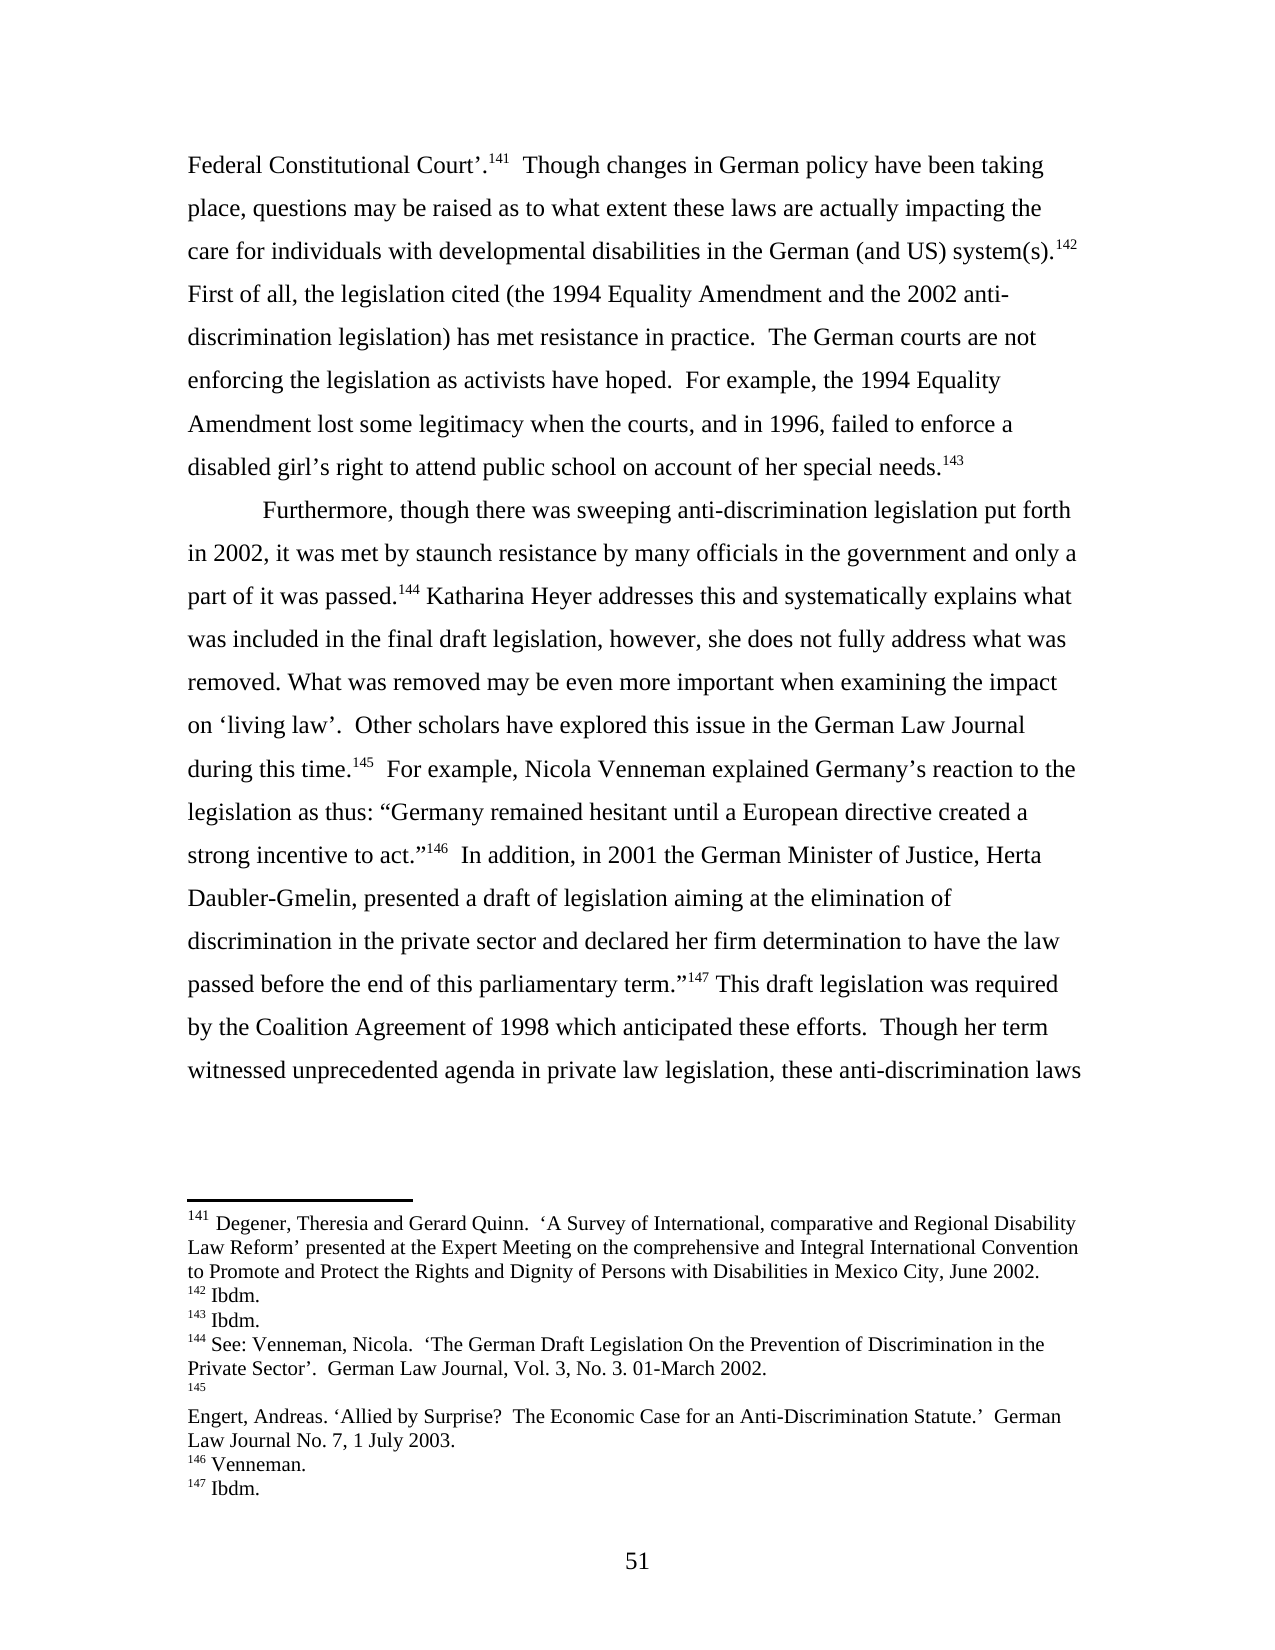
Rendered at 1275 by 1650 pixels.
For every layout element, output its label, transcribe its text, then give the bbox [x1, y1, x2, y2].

text Engert, Andreas. ‘Allied by Surprise? The Economic Case for an Anti-Discrimination Statute.’ German Law Journal No. 7, 1 July 2003. [187, 1404, 1087, 1452]
text Furthermore, though there was sweeping anti-discrimination legislation put forth in 2002, it was met by staunch resistance by many officials in the government and only a part of it was passed. Katharina Heyer addresses this and systematically explains what was included in the final draft legislation, however, she does not fully address what was removed. What was removed may be even more important when examining the impact on ‘living law’. Other scholars have explored this issue in the German Law Journal during this time. For example, Nicola Venneman explained Germany’s reaction to the legislation as thus: “Germany remained hesitant until a European directive created a strong incentive to act.” In addition, in 2001 the German Minister of Justice, Herta Daubler-Gmelin, presented a draft of legislation aiming at the elimination of discrimination in the private sector and declared her firm determination to have the law passed before the end of this parliamentary term.” This draft legislation was required by the Coalition Agreement of 1998 which anticipated these efforts. Though her term witnessed unprecedented agenda in private law legislation, these anti-discrimination laws [187, 495, 1087, 1127]
text Federal Constitutional Court’. Though changes in German policy have been taking place, questions may be raised as to what extent these laws are actually impacting the care for individuals with developmental disabilities in the German (and US) system(s). First of all, the legislation cited (the 1994 Equality Amendment and the 2002 anti-discrimination legislation) has met resistance in practice. The German courts are not enforcing the legislation as activists have hoped. For example, the 1994 Equality Amendment lost some legitimacy when the courts, and in 1996, failed to enforce a disabled girl’s right to attend public school on account of her special needs. [187, 150, 1087, 481]
text Degener, Theresia and Gerard Quinn. ‘A Survey of International, comparative and Regional Disability Law Reform’ presented at the Expert Meeting on the comprehensive and Integral International Convention to Promote and Protect the Rights and Dignity of Persons with Disabilities in Mexico City, June 2002. [187, 1207, 1087, 1283]
text Ibdm. [187, 1476, 1087, 1500]
text Ibdm. [187, 1283, 1087, 1307]
text See: Venneman, Nicola. ‘The German Draft Legislation On the Prevention of Discrimination in the Private Sector’. German Law Journal, Vol. 3, No. 3. 01-March 2002. [187, 1332, 1087, 1380]
text Venneman. [187, 1452, 1087, 1476]
text Ibdm. [187, 1307, 1087, 1332]
